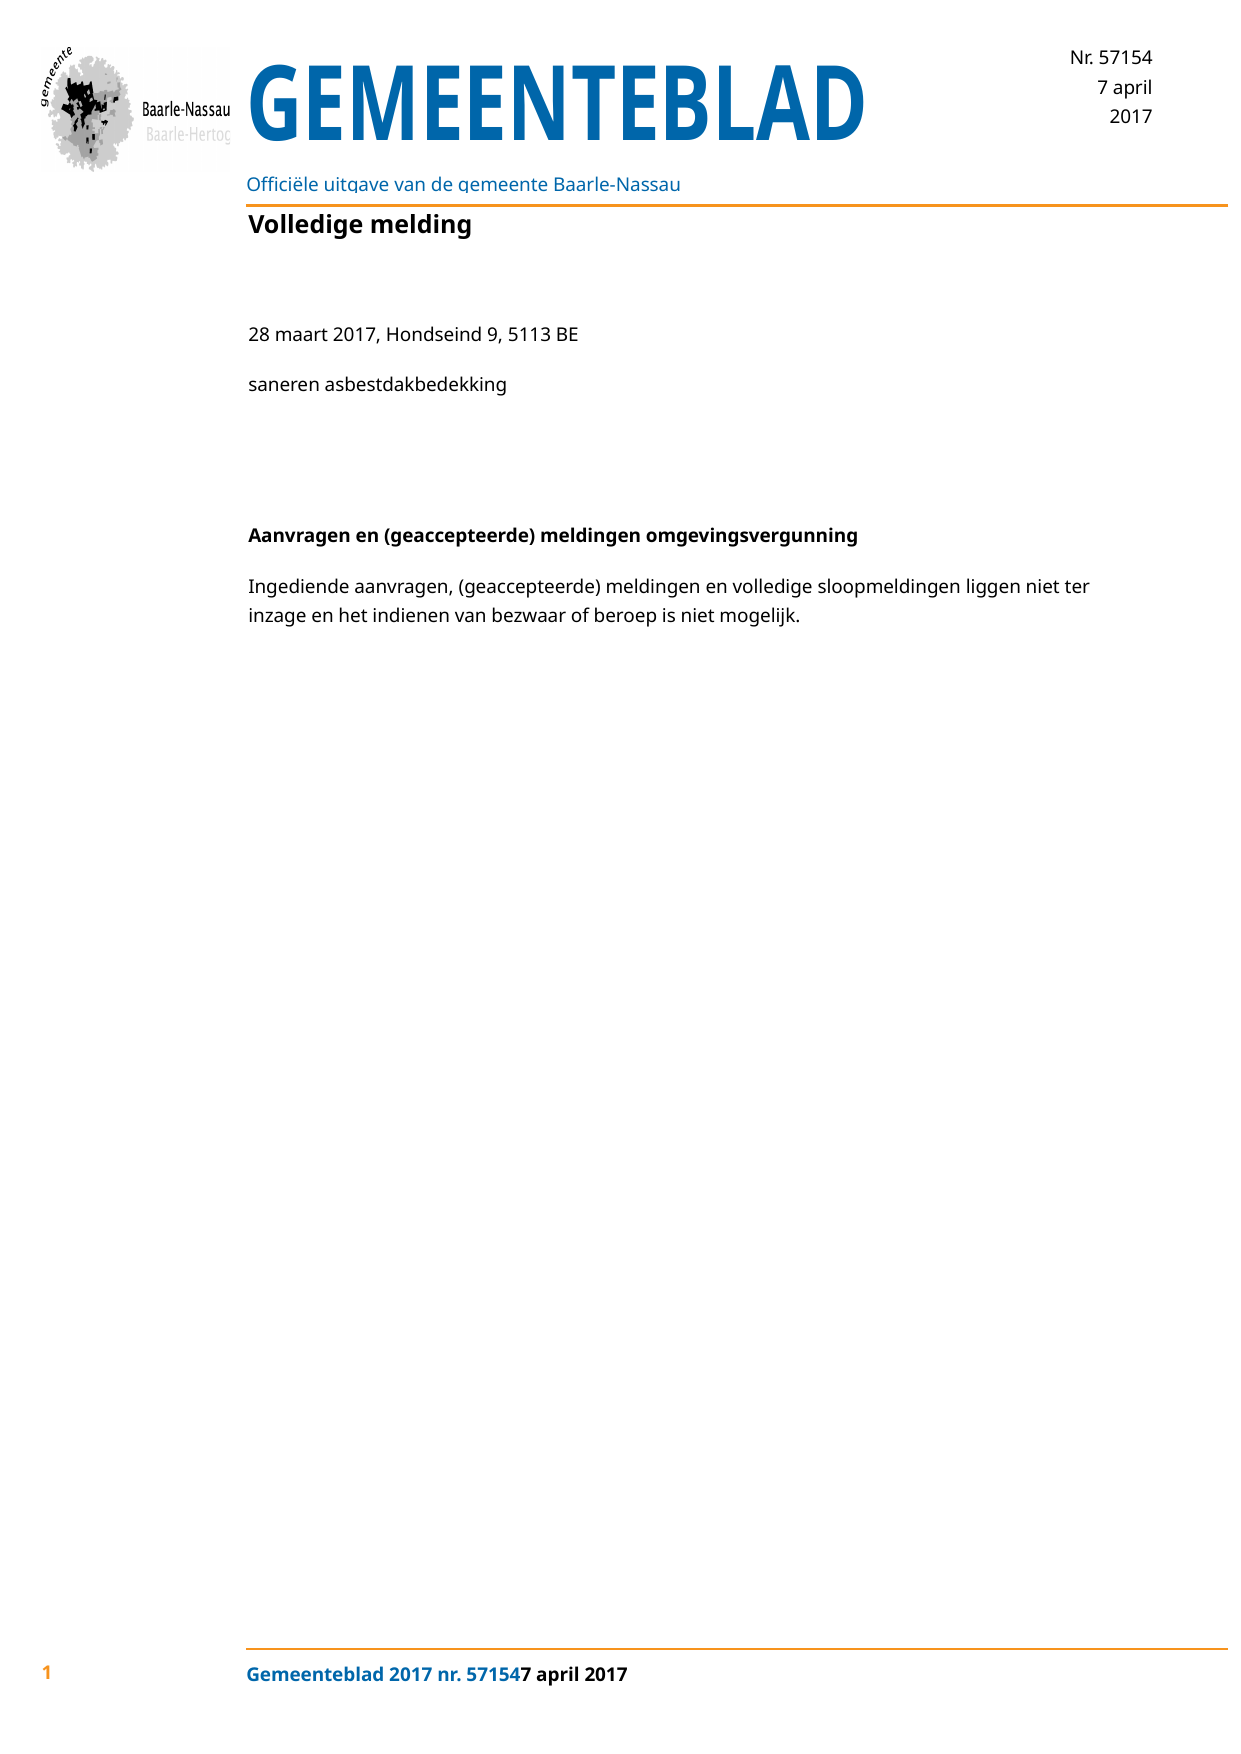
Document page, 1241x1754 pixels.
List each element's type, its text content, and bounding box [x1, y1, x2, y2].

text Volledige melding [248, 207, 1152, 241]
text 28 maart 2017, Hondseind 9, 5113 BE [248, 321, 1152, 346]
text Ingediende aanvragen, (geaccepteerde) meldingen en volledige sloopmeldingen liggen niet ter inzage en het indienen van bezwaar of beroep is niet mogelijk. [248, 573, 1152, 628]
text Aanvragen en (geaccepteerde) meldingen omgevingsvergunning [248, 522, 1152, 548]
text saneren asbestdakbedekking [248, 371, 1152, 397]
picture [41, 47, 231, 172]
